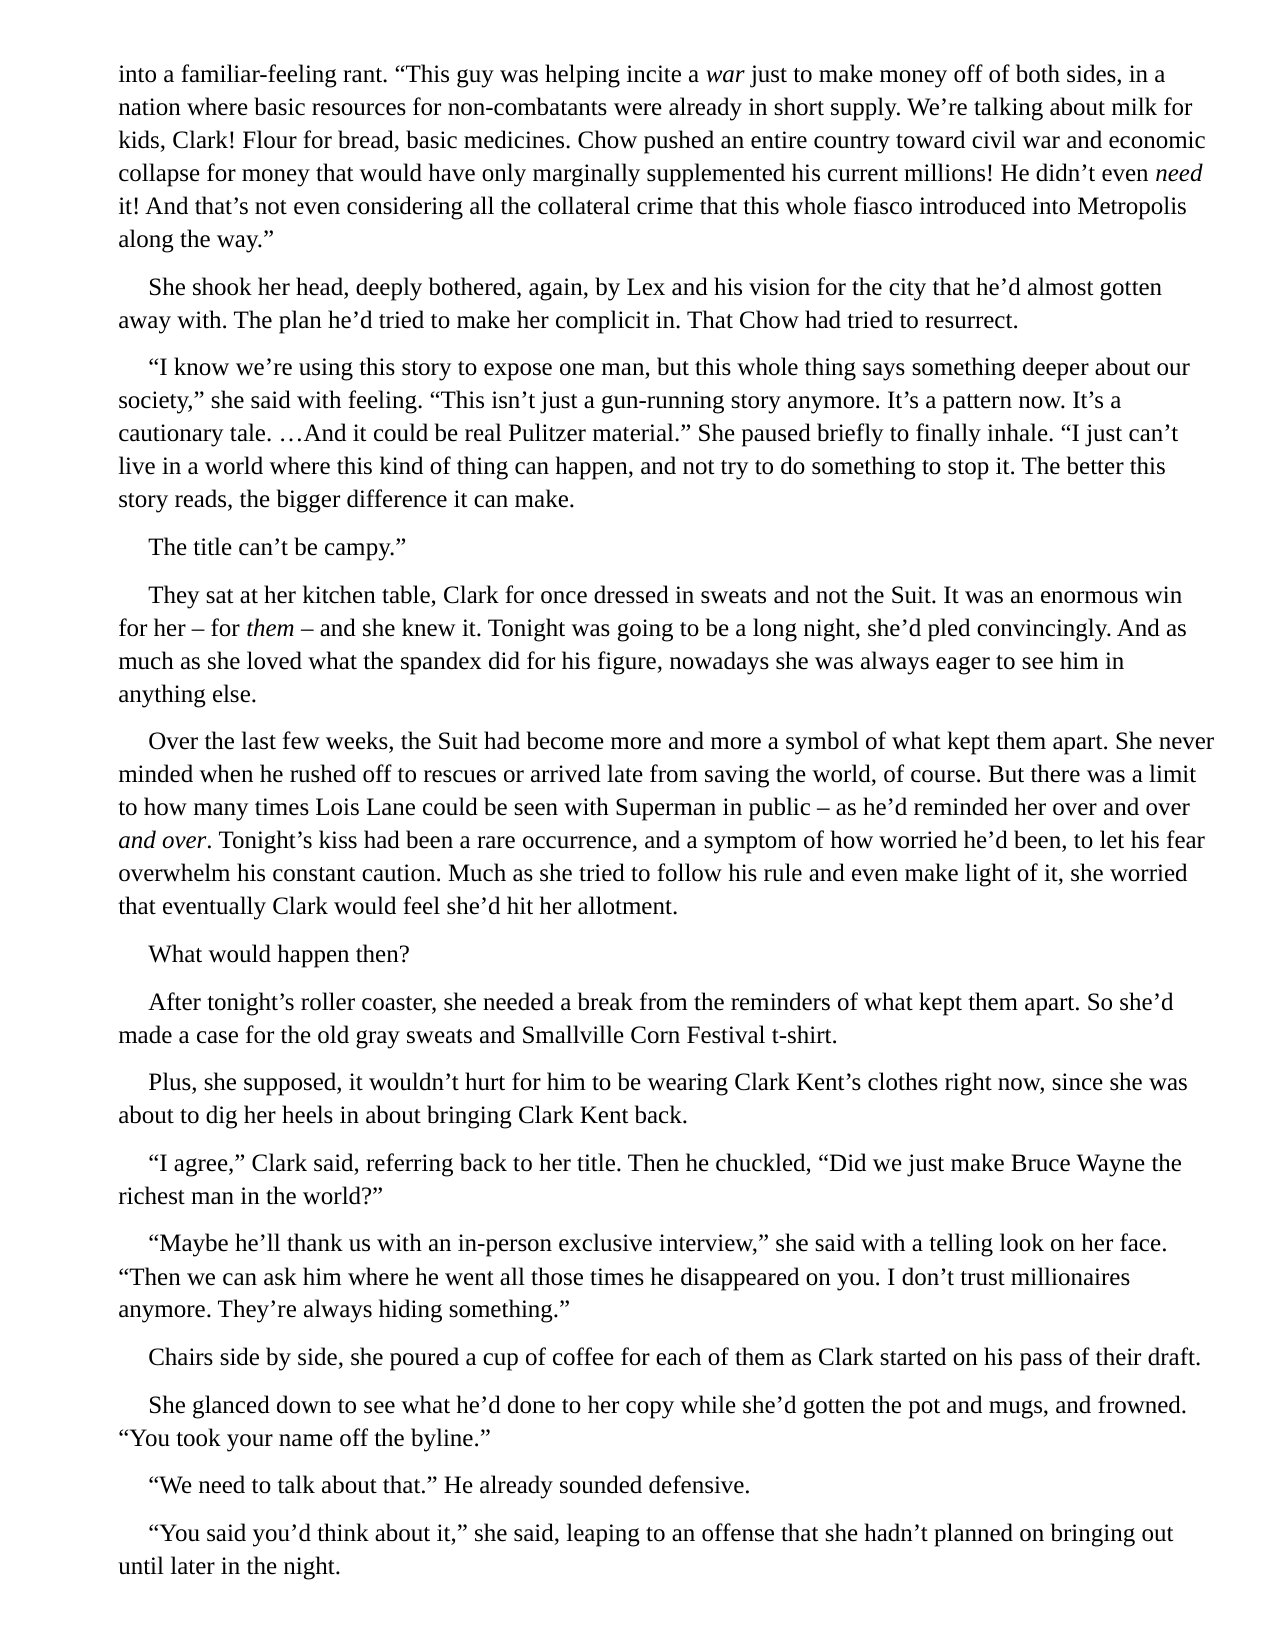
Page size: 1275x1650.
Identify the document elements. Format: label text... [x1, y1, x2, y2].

text Chairs side by side, she poured a cup of coffee for each of them as Clark started on his pass of their draft. [118, 1342, 1216, 1371]
text What would happen then? [118, 939, 1216, 968]
text Plus, she supposed, it wouldn’t hurt for him to be wearing Clark Kent’s clothes right now, since she was about to dig her heels in about bringing Clark Kent back. [118, 1067, 1216, 1129]
text She shook her head, deeply bothered, again, by Lex and his vision for the city that he’d almost gotten away with. The plan he’d tried to make her complicit in. That Chow had tried to resurrect. [118, 272, 1216, 333]
text After tonight’s roller coaster, she needed a break from the reminders of what kept them apart. So she’d made a case for the old gray sweats and Smallville Corn Festival t-shirt. [118, 987, 1216, 1048]
text “Maybe he’ll thank us with an in-person exclusive interview,” she said with a telling look on her face. “Then we can ask him where he went all those times he disappeared on you. I don’t trust millionaires anymore. They’re always hiding something.” [118, 1228, 1216, 1323]
text “You said you’d think about it,” she said, leaping to an offense that she hadn’t planned on bringing out until later in the night. [118, 1518, 1216, 1580]
text She glanced down to see what he’d done to her copy while she’d gotten the pot and mugs, and frowned. “You took your name off the byline.” [118, 1390, 1216, 1452]
text “I agree,” Clark said, referring back to her title. Then he chuckled, “Did we just make Bruce Wayne the richest man in the world?” [118, 1148, 1216, 1210]
text “We need to talk about that.” He already sounded defensive. [118, 1470, 1216, 1499]
text into a familiar-feeling rant. “This guy was helping incite a war just to make money off of both sides, in a nation where basic resources for non-combatants were already in short supply. We’re talking about milk for kids, Clark! Flour for bread, basic medicines. Chow pushed an entire country toward civil war and economic collapse for money that would have only marginally supplemented his current millions! He didn’t even need it! And that’s not even considering all the collateral crime that this whole fiasco introduced into Metropolis along the way.” [118, 59, 1216, 253]
text “I know we’re using this story to expose one man, but this whole thing says something deeper about our society,” she said with feeling. “This isn’t just a gun-running story anymore. It’s a pattern now. It’s a cautionary tale. …And it could be real Pulitzer material.” She paused briefly to finally inhale. “I just can’t live in a world where this kind of thing can happen, and not try to do something to stop it. The better this story reads, the bigger difference it can make. [118, 352, 1216, 513]
text They sat at her kitchen table, Clark for once dressed in sweats and not the Suit. It was an enormous win for her – for them – and she knew it. Tonight was going to be a long night, she’d pled convincingly. And as much as she loved what the spandex did for his figure, nowadays she was always eager to see him in anything else. [118, 580, 1216, 707]
text The title can’t be campy.” [118, 532, 1216, 561]
text Over the last few weeks, the Suit had become more and more a symbol of what kept them apart. She never minded when he rushed off to rescues or arrived late from saving the world, of course. But there was a limit to how many times Lois Lane could be seen with Superman in public – as he’d reminded her over and over and over. Tonight’s kiss had been a rare occurrence, and a symptom of how worried he’d been, to let his fear overwhelm his constant caution. Much as she tried to follow his rule and even make light of it, she worried that eventually Clark would feel she’d hit her allotment. [118, 726, 1216, 920]
